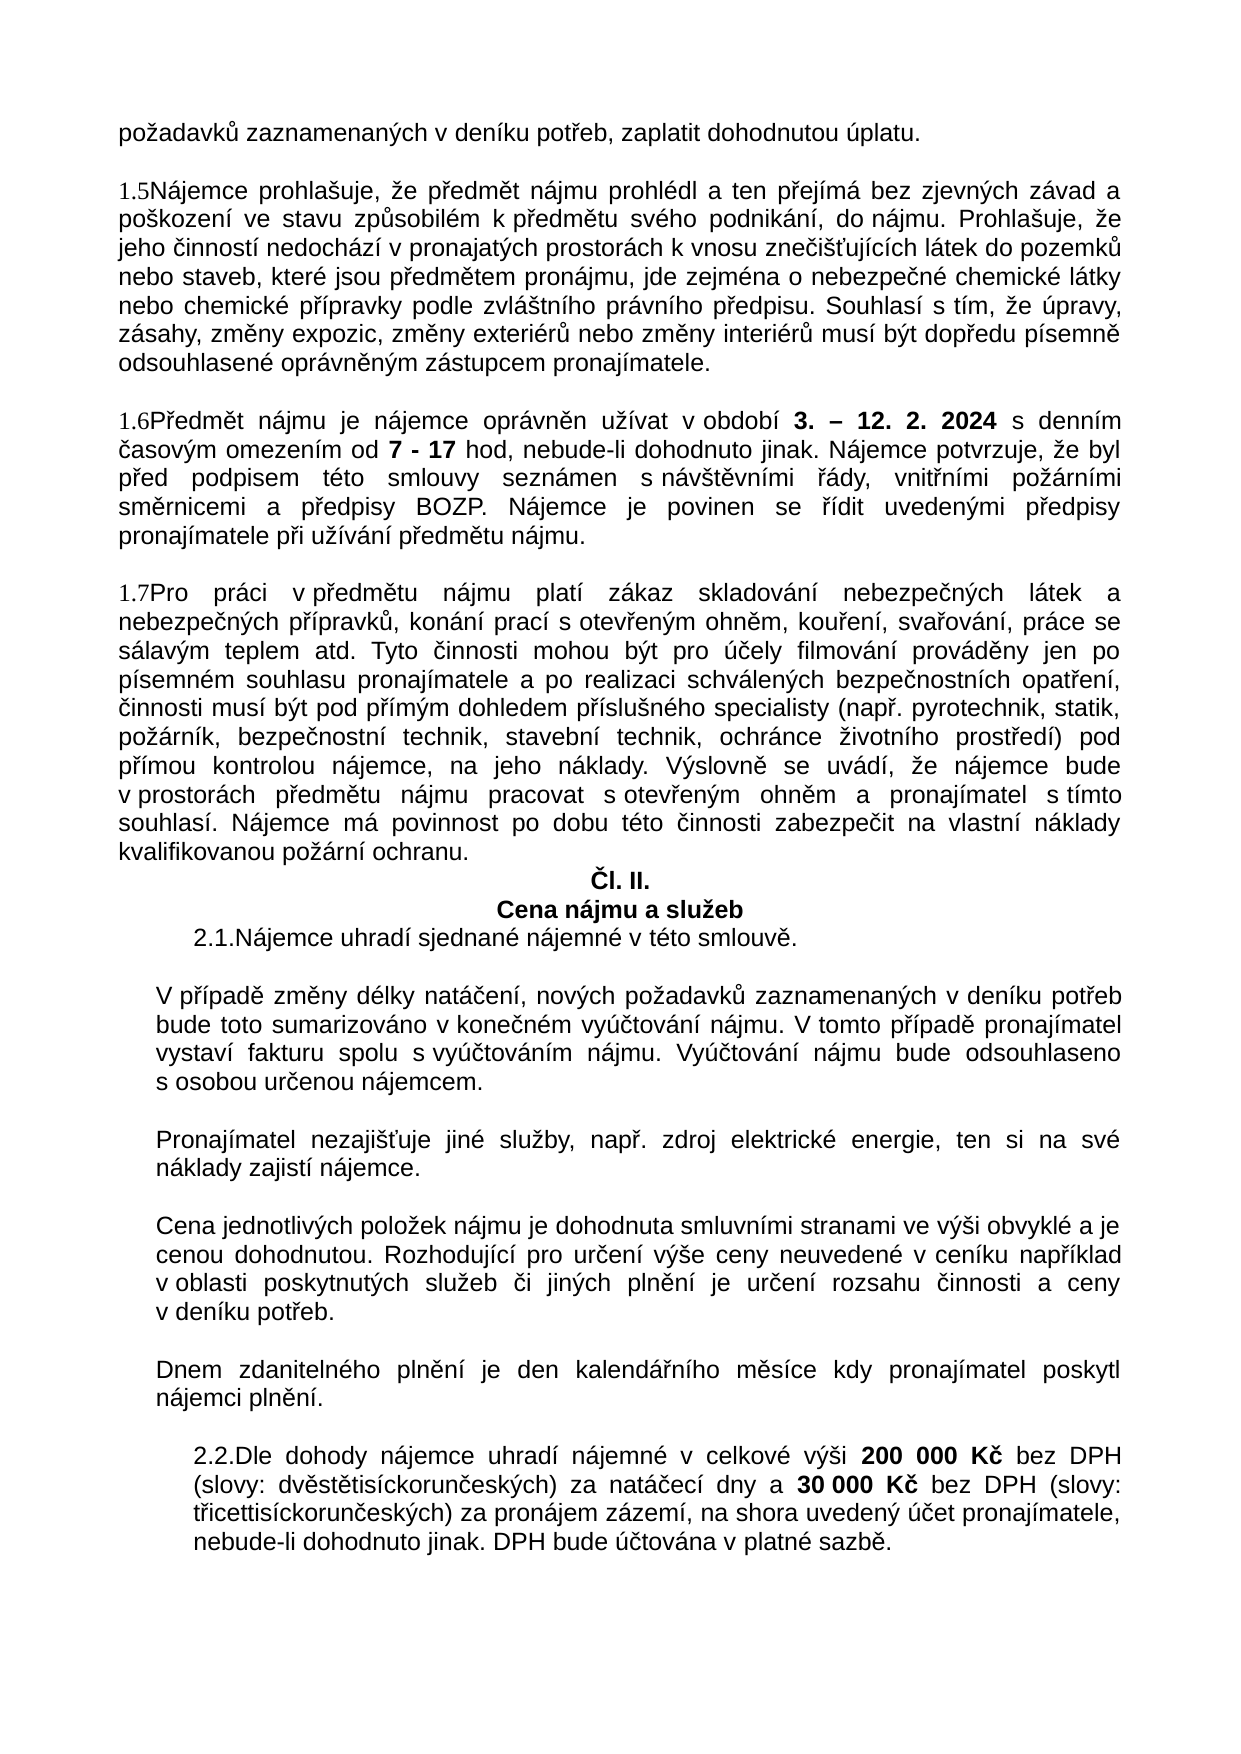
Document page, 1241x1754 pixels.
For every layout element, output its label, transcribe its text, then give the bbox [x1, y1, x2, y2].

text Čl. II. [118, 866, 1122, 895]
text Cena jednotlivých položek nájmu je dohodnuta smluvními stranami ve výši obvyklé a je cenou dohodnutou. Rozhodující pro určení výše ceny neuvedené v ceníku například v oblasti poskytnutých služeb či jiných plnění je určení rozsahu činnosti a ceny v deníku potřeb. [156, 1211, 1122, 1326]
text V případě změny délky natáčení, nových požadavků zaznamenaných v deníku potřeb bude toto sumarizováno v konečném vyúčtování nájmu. V tomto případě pronajímatel vystaví fakturu spolu s vyúčtováním nájmu. Vyúčtování nájmu bude odsouhlaseno s osobou určenou nájemcem. [156, 981, 1122, 1096]
text Dnem zdanitelného plnění je den kalendářního měsíce kdy pronajímatel poskytl nájemci plnění. [156, 1355, 1122, 1412]
text 2.1.Nájemce uhradí sjednané nájemné v této smlouvě. [193, 923, 1122, 952]
list Nájemce prohlašuje, že předmět nájmu prohlédl a ten přejímá bez zjevných závad a poškození ve stavu způsobilém k předmětu svého podnikání, do nájmu. Prohlašuje, že jeho činností nedochází v pronajatých prostorách k vnosu znečišťujících látek do pozemků nebo staveb, které jsou předmětem pronájmu, jde zejména o nebezpečné chemické látky nebo chemické přípravky podle zvláštního právního předpisu. Souhlasí s tím, že úpravy, zásahy, změny expozic, změny exteriérů nebo změny interiérů musí být dopředu písemně odsouhlasené oprávněným zástupcem pronajímatele. [118, 176, 1122, 377]
list požadavků zaznamenaných v deníku potřeb, zaplatit dohodnutou úplatu. [118, 118, 1122, 147]
list Pro práci v předmětu nájmu platí zákaz skladování nebezpečných látek a nebezpečných přípravků, konání prací s otevřeným ohněm, kouření, svařování, práce se sálavým teplem atd. Tyto činnosti mohou být pro účely filmování prováděny jen po písemném souhlasu pronajímatele a po realizaci schválených bezpečnostních opatření, činnosti musí být pod přímým dohledem příslušného specialisty (např. pyrotechnik, statik, požárník, bezpečnostní technik, stavební technik, ochránce životního prostředí) pod přímou kontrolou nájemce, na jeho náklady. Výslovně se uvádí, že nájemce bude v prostorách předmětu nájmu pracovat s otevřeným ohněm a pronajímatel s tímto souhlasí. Nájemce má povinnost po dobu této činnosti zabezpečit na vlastní náklady kvalifikovanou požární ochranu. [118, 578, 1122, 866]
text 2.2.Dle dohody nájemce uhradí nájemné v celkové výši 200 000 Kč bez DPH (slovy: dvěstětisíckorunčeských) za natáčecí dny a 30 000 Kč bez DPH (slovy: třicettisíckorunčeských) za pronájem zázemí, na shora uvedený účet pronajímatele, nebude-li dohodnuto jinak. DPH bude účtována v platné sazbě. [193, 1441, 1122, 1556]
text Cena nájmu a služeb [118, 895, 1122, 923]
text Pronajímatel nezajišťuje jiné služby, např. zdroj elektrické energie, ten si na své náklady zajistí nájemce. [156, 1125, 1122, 1182]
list Předmět nájmu je nájemce oprávněn užívat v období 3. – 12. 2. 2024 s denním časovým omezením od 7 - 17 hod, nebude-li dohodnuto jinak. Nájemce potvrzuje, že byl před podpisem této smlouvy seznámen s návštěvními řády, vnitřními požárními směrnicemi a předpisy BOZP. Nájemce je povinen se řídit uvedenými předpisy pronajímatele při užívání předmětu nájmu. [118, 406, 1122, 549]
